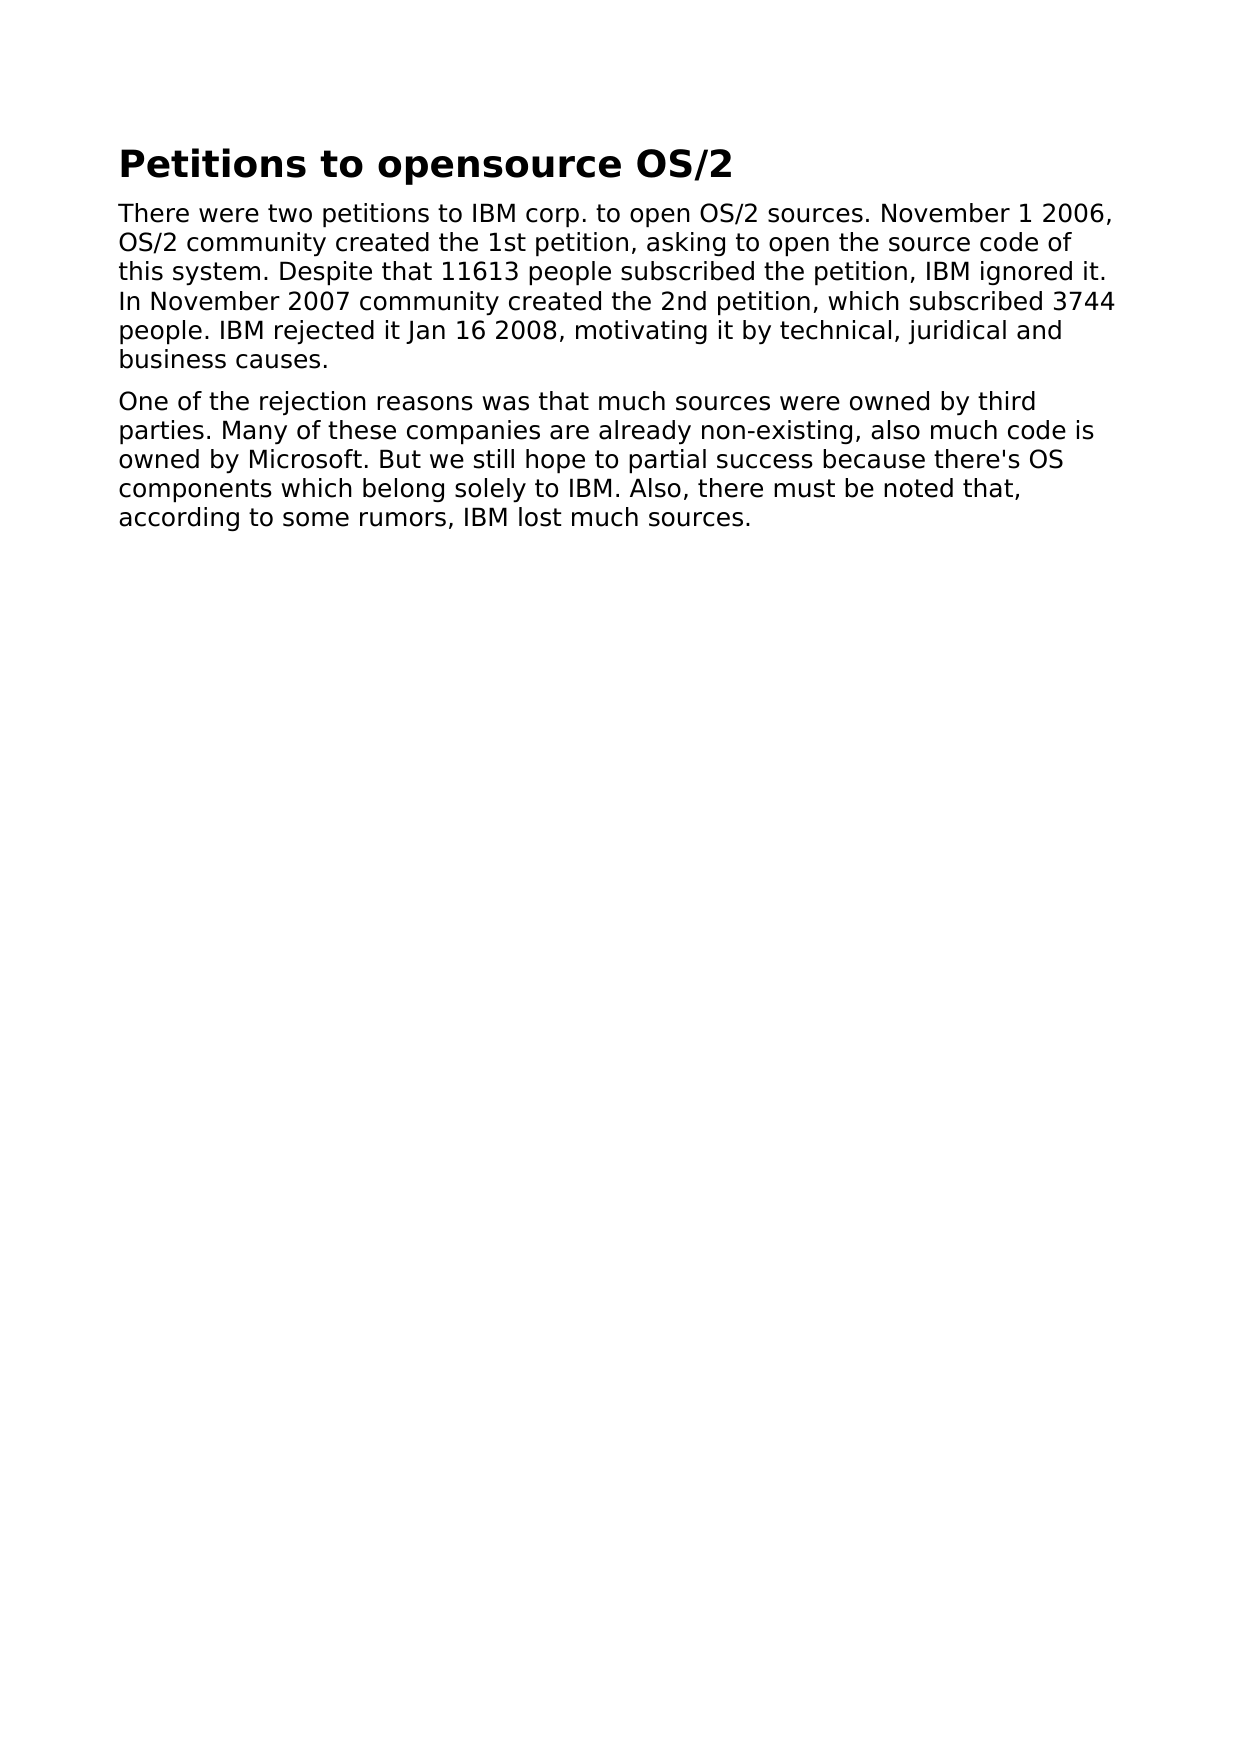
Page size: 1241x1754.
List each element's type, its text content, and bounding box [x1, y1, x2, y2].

text One of the rejection reasons was that much sources were owned by third parties. Many of these companies are already non-existing, also much code is owned by Microsoft. But we still hope to partial success because there's OS components which belong solely to IBM. Also, there must be noted that, according to some rumors, IBM lost much sources. [118, 387, 1122, 533]
text There were two petitions to IBM corp. to open OS/2 sources. November 1 2006, OS/2 community created the 1st petition, asking to open the source code of this system. Despite that 11613 people subscribed the petition, IBM ignored it. In November 2007 community created the 2nd petition, which subscribed 3744 people. IBM rejected it Jan 16 2008, motivating it by technical, juridical and business causes. [118, 199, 1122, 374]
subtitle Petitions to opensource OS/2 [118, 143, 1122, 187]
